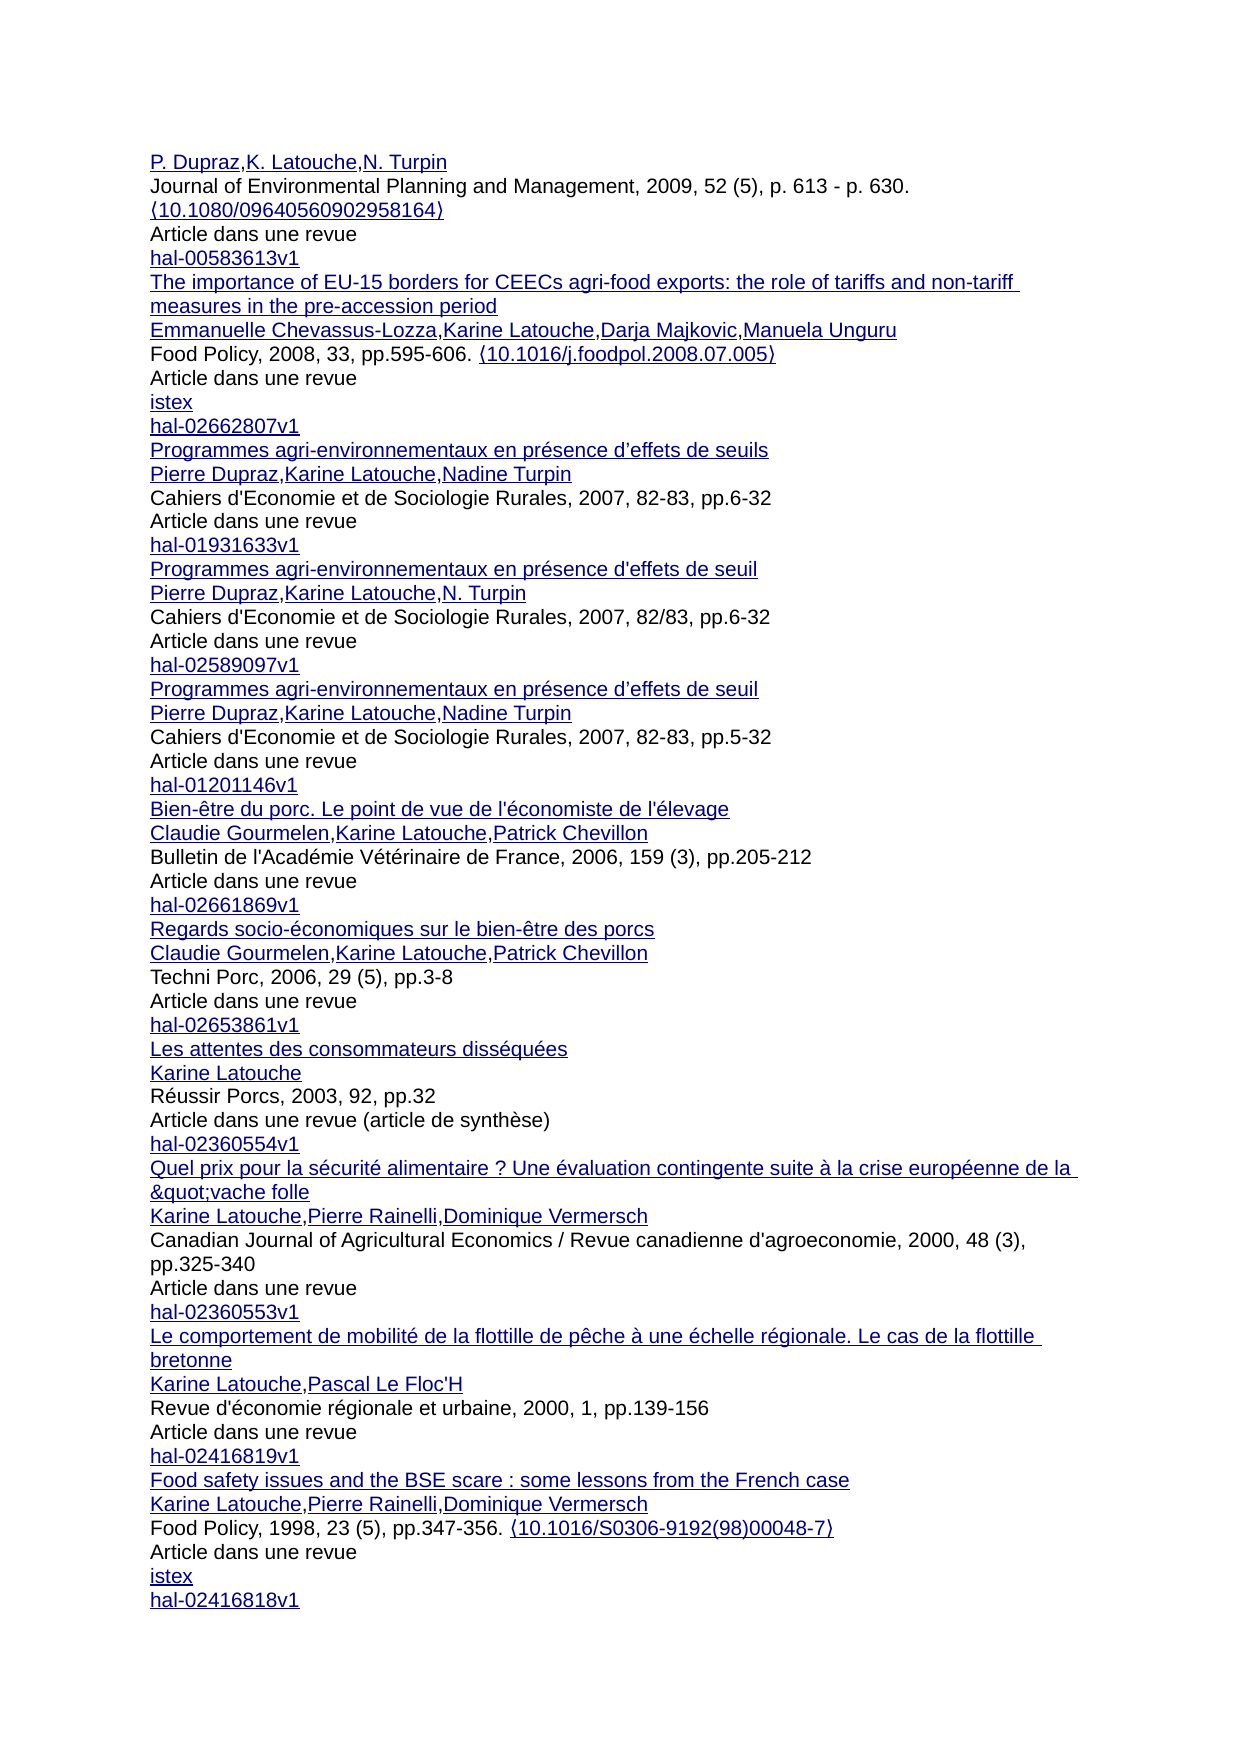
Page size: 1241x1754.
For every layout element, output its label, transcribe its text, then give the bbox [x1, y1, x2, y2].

table_cell Food safety issues and the BSE scare : some lessons from the French case Karine Latouche,Pierre Rainelli,Dominique Vermersch Food Policy, 1998, 23 (5), pp.347-356. ⟨10.1016/S0306-9192(98)00048-7⟩ Article dans une revue istex hal-02416818v1 [150, 1468, 1090, 1611]
table_cell Le comportement de mobilité de la flottille de pêche à une échelle régionale. Le cas de la flottille bretonne Karine Latouche,Pascal Le Floc'H Revue d'économie régionale et urbaine, 2000, 1, pp.139-156 Article dans une revue hal-02416819v1 [150, 1324, 1090, 1468]
table_cell Quel prix pour la sécurité alimentaire ? Une évaluation contingente suite à la crise européenne de la &quot;vache folle Karine Latouche,Pierre Rainelli,Dominique Vermersch Canadian Journal of Agricultural Economics / Revue canadienne d'agroeconomie, 2000, 48 (3), pp.325-340 Article dans une revue hal-02360553v1 [150, 1156, 1090, 1324]
table_cell Programmes agri-environnementaux en présence d’effets de seuils Pierre Dupraz,Karine Latouche,Nadine Turpin Cahiers d'Economie et de Sociologie Rurales, 2007, 82-83, pp.6-32 Article dans une revue hal-01931633v1 [150, 438, 1090, 557]
table_cell Programmes agri-environnementaux en présence d'effets de seuil Pierre Dupraz,Karine Latouche,N. Turpin Cahiers d'Economie et de Sociologie Rurales, 2007, 82/83, pp.6-32 Article dans une revue hal-02589097v1 [150, 557, 1090, 677]
table_cell Regards socio-économiques sur le bien-être des porcs Claudie Gourmelen,Karine Latouche,Patrick Chevillon Techni Porc, 2006, 29 (5), pp.3-8 Article dans une revue hal-02653861v1 [150, 917, 1090, 1036]
table_cell The importance of EU-15 borders for CEECs agri-food exports: the role of tariffs and non-tariff measures in the pre-accession period Emmanuelle Chevassus-Lozza,Karine Latouche,Darja Majkovic,Manuela Unguru Food Policy, 2008, 33, pp.595-606. ⟨10.1016/j.foodpol.2008.07.005⟩ Article dans une revue istex hal-02662807v1 [150, 270, 1090, 437]
table_cell Les attentes des consommateurs disséquées Karine Latouche Réussir Porcs, 2003, 92, pp.32 Article dans une revue (article de synthèse) hal-02360554v1 [150, 1036, 1090, 1156]
table_cell Programmes agri-environnementaux en présence d’effets de seuil Pierre Dupraz,Karine Latouche,Nadine Turpin Cahiers d'Economie et de Sociologie Rurales, 2007, 82-83, pp.5-32 Article dans une revue hal-01201146v1 [150, 677, 1090, 797]
table_cell P. Dupraz,K. Latouche,N. Turpin Journal of Environmental Planning and Management, 2009, 52 (5), p. 613 - p. 630. ⟨10.1080/09640560902958164⟩ Article dans une revue hal-00583613v1 [150, 150, 1090, 270]
table_cell Bien-être du porc. Le point de vue de l'économiste de l'élevage Claudie Gourmelen,Karine Latouche,Patrick Chevillon Bulletin de l'Académie Vétérinaire de France, 2006, 159 (3), pp.205-212 Article dans une revue hal-02661869v1 [150, 797, 1090, 917]
